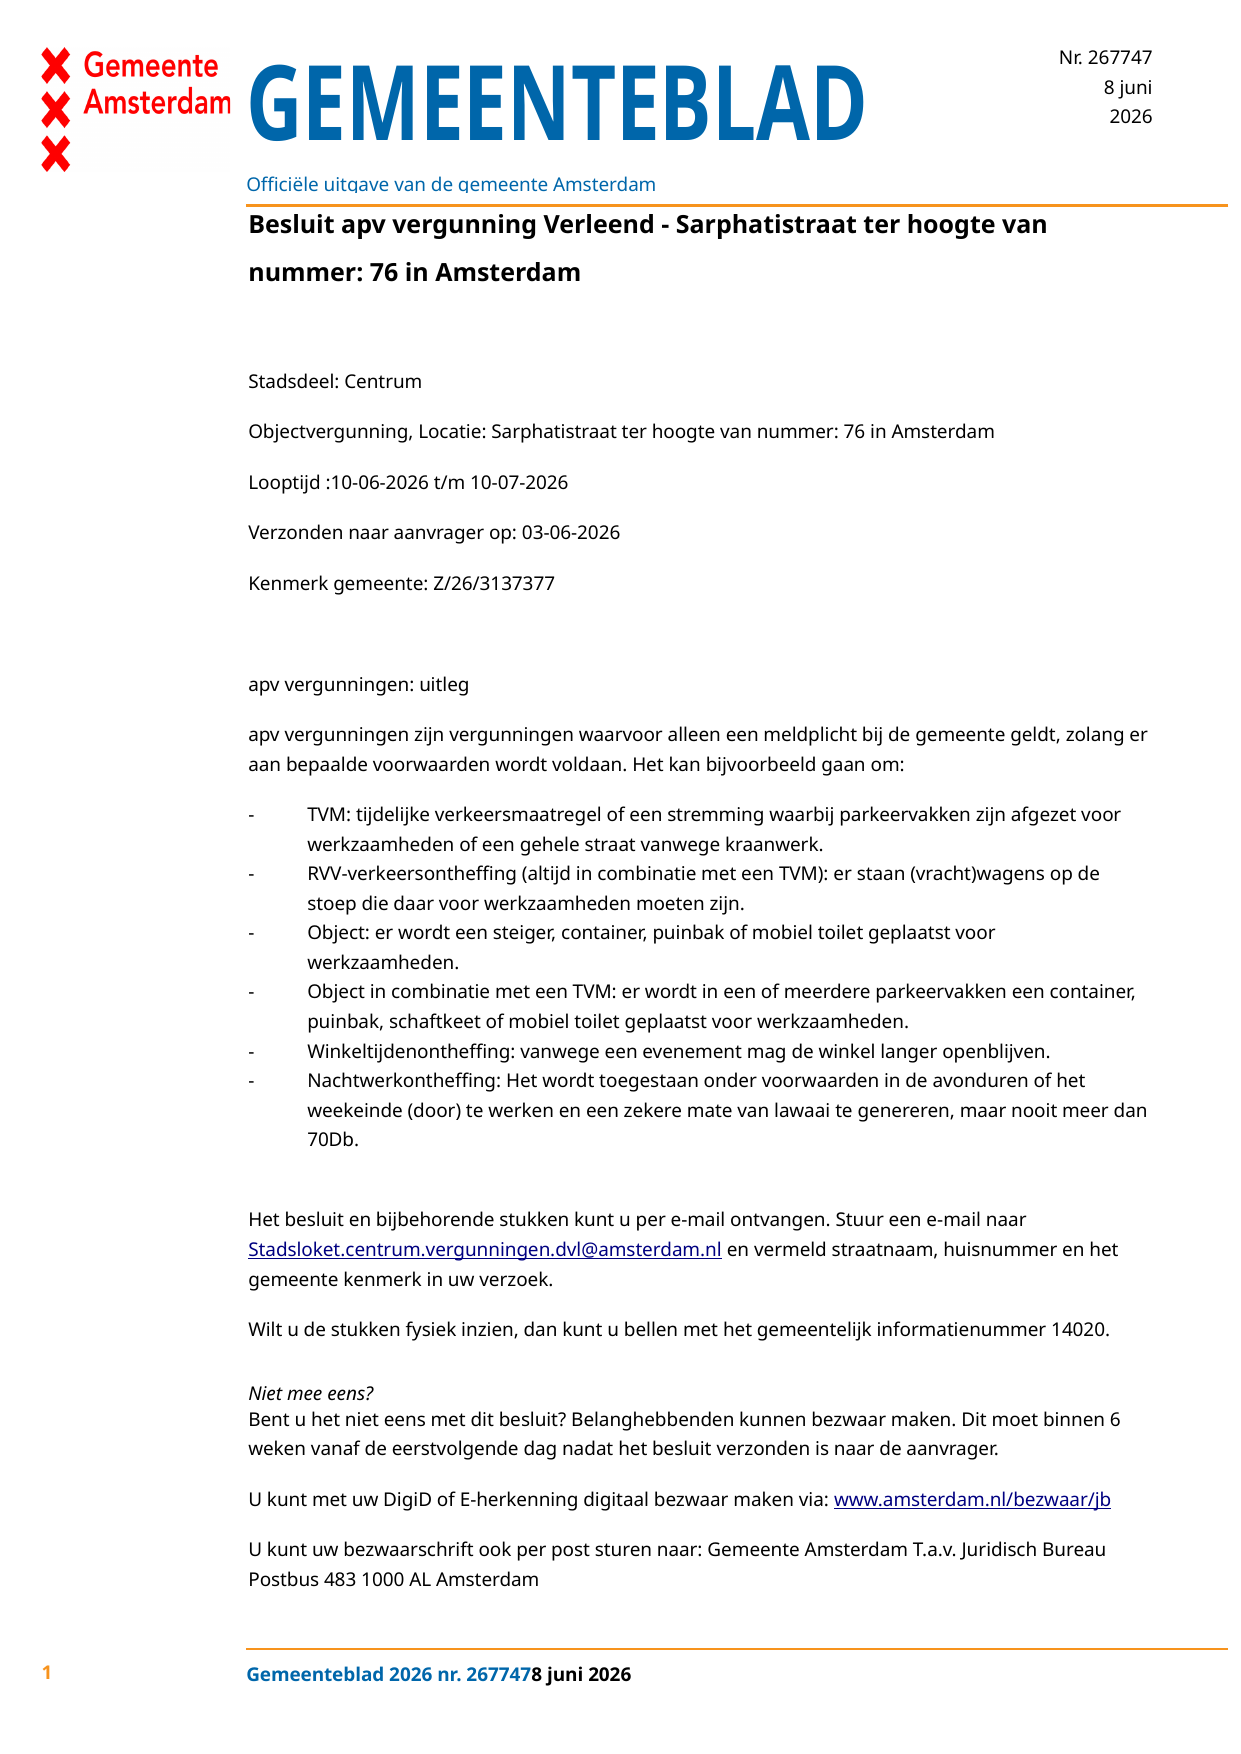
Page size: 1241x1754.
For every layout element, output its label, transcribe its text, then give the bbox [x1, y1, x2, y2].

picture [41, 47, 231, 172]
text Verzonden naar aanvrager op: 03-06-2026 [248, 519, 1152, 545]
text Kenmerk gemeente: Z/26/3137377 [248, 570, 1152, 596]
text Wilt u de stukken fysiek inzien, dan kunt u bellen met het gemeentelijk informatienummer 14020. [248, 1316, 1152, 1342]
list Winkeltijdenontheffing: vanwege een evenement mag de winkel langer openblijven. [248, 1038, 1152, 1064]
list Object: er wordt een steiger, container, puinbak of mobiel toilet geplaatst voor werkzaamheden. [248, 919, 1152, 975]
text Looptijd :10-06-2026 t/m 10-07-2026 [248, 469, 1152, 495]
list Nachtwerkontheffing: Het wordt toegestaan onder voorwaarden in de avonduren of het weekeinde (door) te werken en een zekere mate van lawaai te genereren, maar nooit meer dan 70Db. [248, 1067, 1152, 1152]
text Objectvergunning, Locatie: Sarphatistraat ter hoogte van nummer: 76 in Amsterdam [248, 419, 1152, 444]
text Niet mee eens? [248, 1380, 1152, 1406]
text U kunt met uw DigiD of E-herkenning digitaal bezwaar maken via: www.amsterdam.nl/bezwaar/jb [248, 1486, 1152, 1512]
list TVM: tijdelijke verkeersmaatregel of een stremming waarbij parkeervakken zijn afgezet voor werkzaamheden of een gehele straat vanwege kraanwerk. [248, 801, 1152, 857]
text Bent u het niet eens met dit besluit? Belanghebbenden kunnen bezwaar maken. Dit moet binnen 6 weken vanaf de eerstvolgende dag nadat het besluit verzonden is naar de aanvrager. [248, 1406, 1152, 1461]
list Object in combinatie met een TVM: er wordt in een of meerdere parkeervakken een container, puinbak, schaftkeet of mobiel toilet geplaatst voor werkzaamheden. [248, 979, 1152, 1034]
text apv vergunningen zijn vergunningen waarvoor alleen een meldplicht bij de gemeente geldt, zolang er aan bepaalde voorwaarden wordt voldaan. Het kan bijvoorbeeld gaan om: [248, 721, 1152, 777]
list RVV-verkeersontheffing (altijd in combinatie met een TVM): er staan (vracht)wagens op de stoep die daar voor werkzaamheden moeten zijn. [248, 860, 1152, 916]
text Het besluit en bijbehorende stukken kunt u per e-mail ontvangen. Stuur een e-mail naar Stadsloket.centrum.vergunningen.dvl@amsterdam.nl en vermeld straatnaam, huisnummer en het gemeente kenmerk in uw verzoek. [248, 1207, 1152, 1292]
text apv vergunningen: uitleg [248, 671, 1152, 697]
text Besluit apv vergunning Verleend - Sarphatistraat ter hoogte van nummer: 76 in Amsterdam [248, 207, 1152, 288]
text Stadsdeel: Centrum [248, 368, 1152, 394]
text U kunt uw bezwaarschrift ook per post sturen naar: Gemeente Amsterdam T.a.v. Juridisch Bureau Postbus 483 1000 AL Amsterdam [248, 1536, 1152, 1592]
